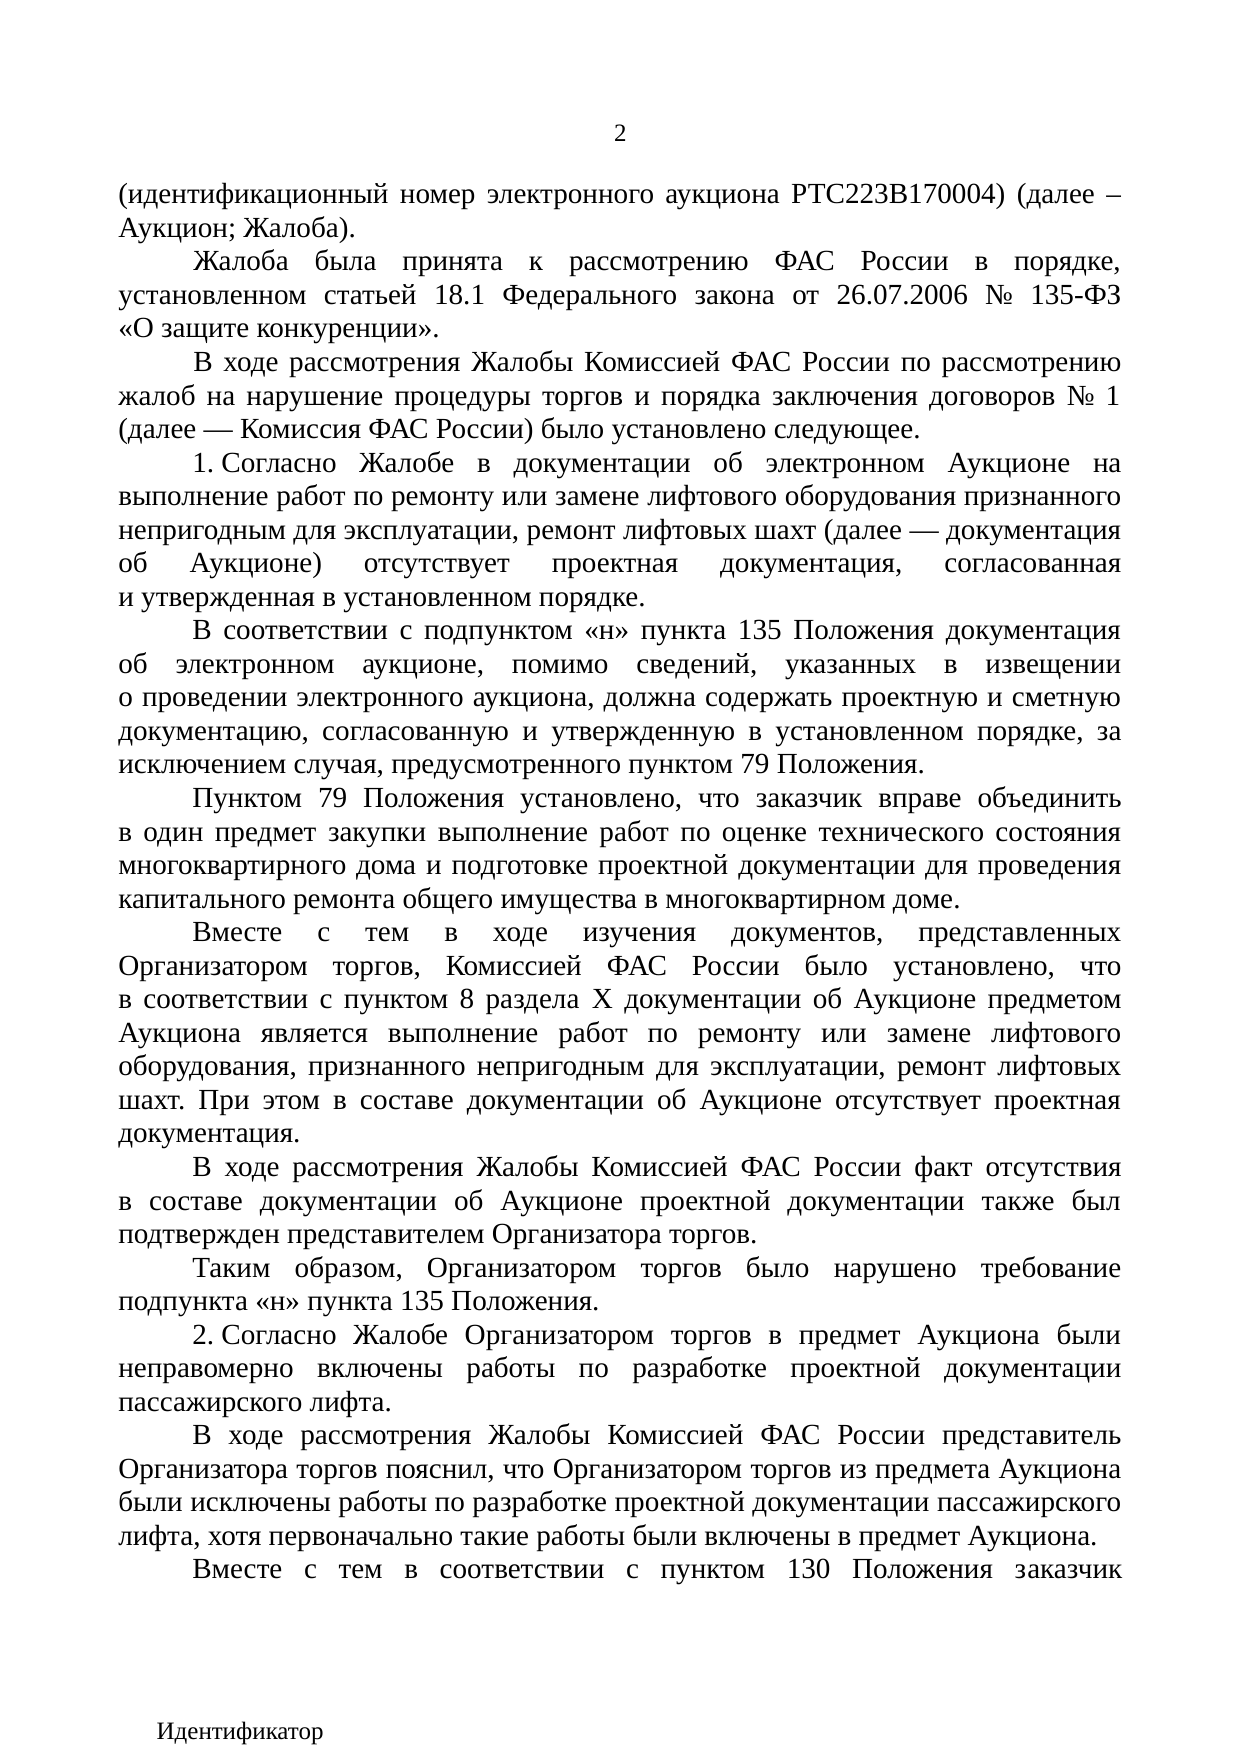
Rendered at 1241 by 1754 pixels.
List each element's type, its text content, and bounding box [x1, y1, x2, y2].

text (идентификационный номер электронного аукциона РТС223В170004) (далее – Аукцион; Жалоба). [118, 176, 1122, 243]
text Жалоба была принята к рассмотрению ФАС России в порядке, установленном статьей 18.1 Федерального закона от 26.07.2006 № 135-ФЗ «О защите конкуренции». [118, 243, 1122, 344]
text В соответствии с подпунктом «н» пункта 135 Положения документация об электронном аукционе, помимо сведений, указанных в извещении о проведении электронного аукциона, должна содержать проектную и сметную документацию, согласованную и утвержденную в установленном порядке, за исключением случая, предусмотренного пунктом 79 Положения. [118, 612, 1122, 780]
text В ходе рассмотрения Жалобы Комиссией ФАС России факт отсутствия в составе документации об Аукционе проектной документации также был подтвержден представителем Организатора торгов. [118, 1149, 1122, 1250]
text 1. Согласно Жалобе в документации об электронном Аукционе на выполнение работ по ремонту или замене лифтового оборудования признанного непригодным для эксплуатации, ремонт лифтовых шахт (далее — документация об Аукционе) отсутствует проектная документация, согласованная и утвержденная в установленном порядке. [118, 445, 1122, 612]
text В ходе рассмотрения Жалобы Комиссией ФАС России представитель Организатора торгов пояснил, что Организатором торгов из предмета Аукциона были исключены работы по разработке проектной документации пассажирского лифта, хотя первоначально такие работы были включены в предмет Аукциона. [118, 1417, 1122, 1552]
text 2. Согласно Жалобе Организатором торгов в предмет Аукциона были неправомерно включены работы по разработке проектной документации пассажирского лифта. [118, 1317, 1122, 1417]
text Пунктом 79 Положения установлено, что заказчик вправе объединить в один предмет закупки выполнение работ по оценке технического состояния многоквартирного дома и подготовке проектной документации для проведения капитального ремонта общего имущества в многоквартирном доме. [118, 780, 1122, 914]
text Таким образом, Организатором торгов было нарушено требование подпункта «н» пункта 135 Положения. [118, 1250, 1122, 1317]
text Вместе с тем в ходе изучения документов, представленных Организатором торгов, Комиссией ФАС России было установлено, что в соответствии с пунктом 8 раздела X документации об Аукционе предметом Аукциона является выполнение работ по ремонту или замене лифтового оборудования, признанного непригодным для эксплуатации, ремонт лифтовых шахт. При этом в составе документации об Аукционе отсутствует проектная документация. [118, 914, 1122, 1149]
text В ходе рассмотрения Жалобы Комиссией ФАС России по рассмотрению жалоб на нарушение процедуры торгов и порядка заключения договоров № 1 (далее — Комиссия ФАС России) было установлено следующее. [118, 344, 1122, 445]
text Вместе с тем в соответствии с пунктом 130 Положения заказчик [118, 1552, 1122, 1585]
